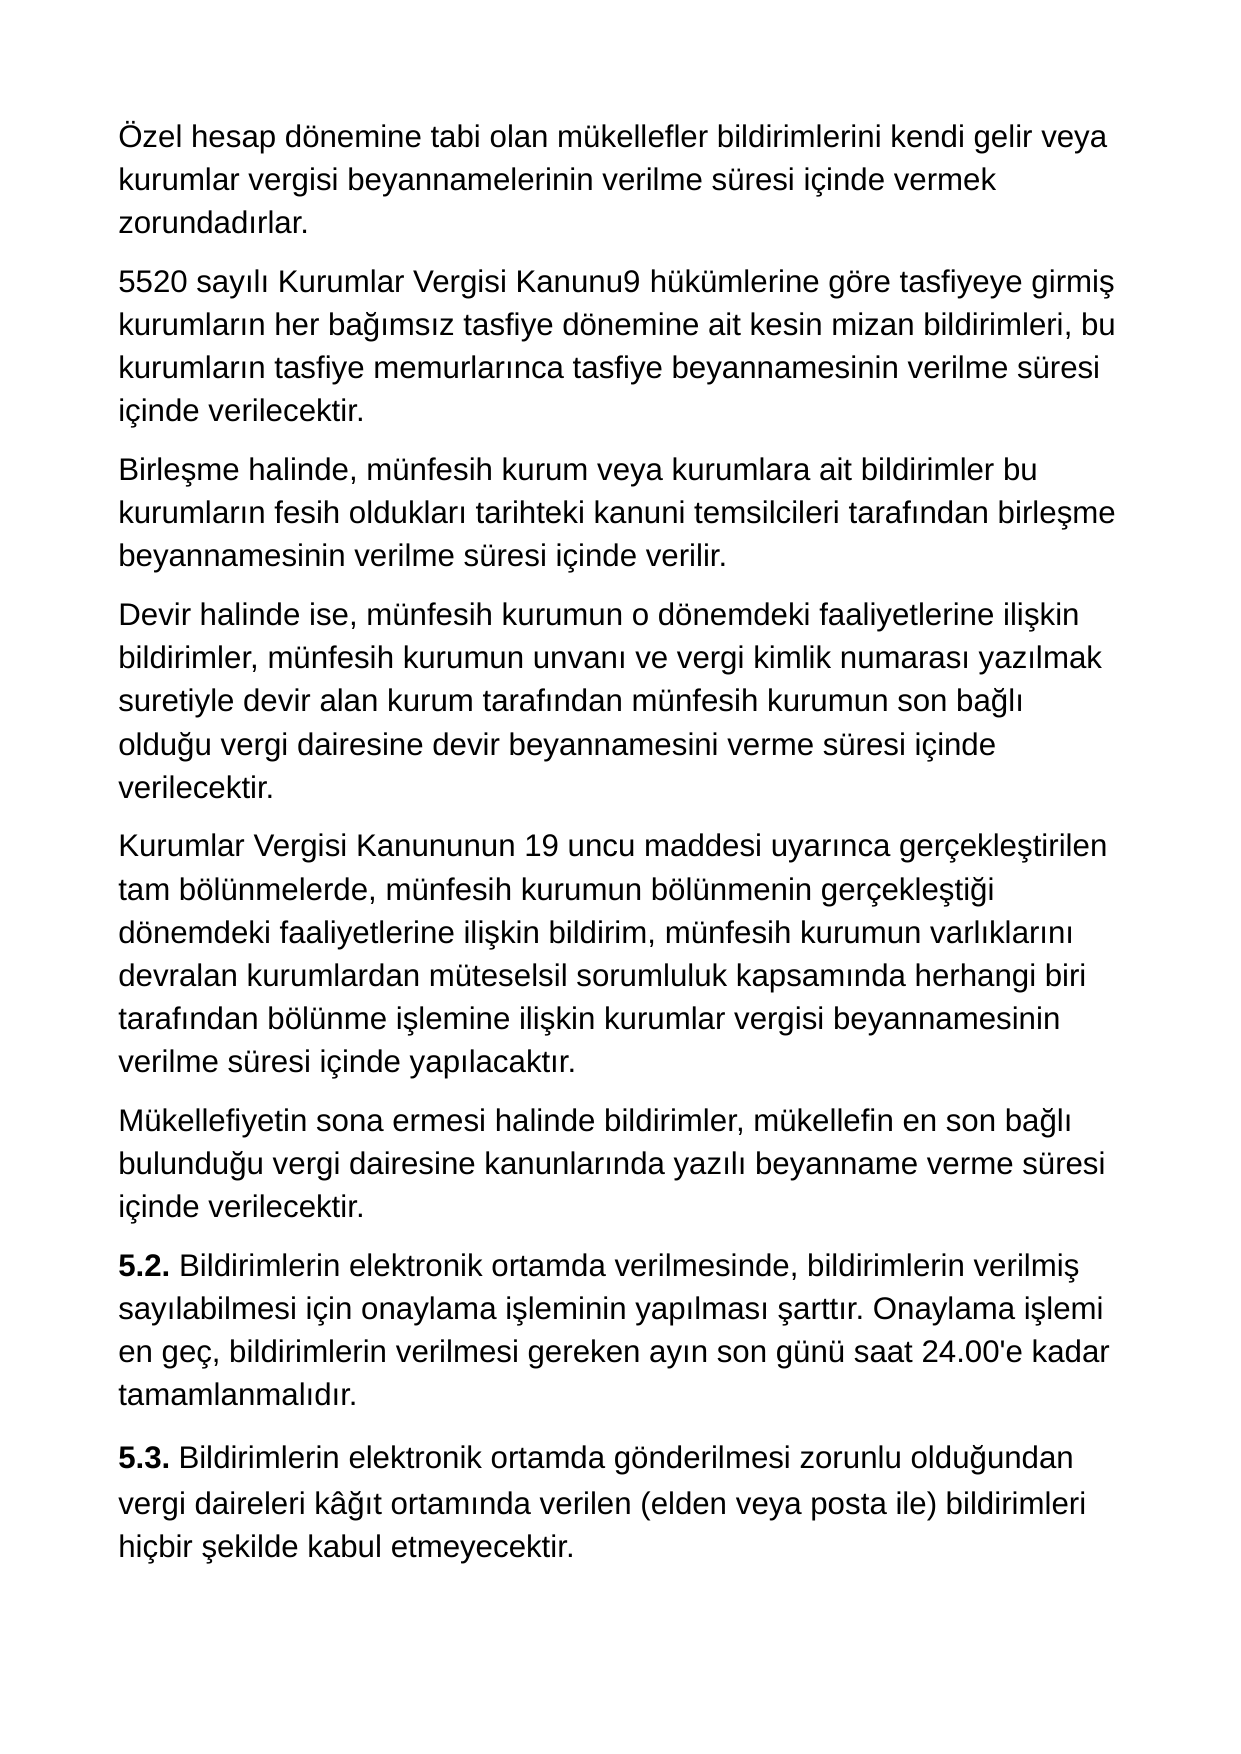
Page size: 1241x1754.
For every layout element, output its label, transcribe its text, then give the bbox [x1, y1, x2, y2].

text Mükellefiyetin sona ermesi halinde bildirimler, mükellefin en son bağlı bulunduğu vergi dairesine kanunlarında yazılı beyanname verme süresi içinde verilecektir. [118, 1102, 1122, 1224]
text 5520 sayılı Kurumlar Vergisi Kanunu9 hükümlerine göre tasfiyeye girmiş kurumların her bağımsız tasfiye dönemine ait kesin mizan bildirimleri, bu kurumların tasfiye memurlarınca tasfiye beyannamesinin verilme süresi içinde verilecektir. [118, 263, 1122, 428]
text 5.2. Bildirimlerin elektronik ortamda verilmesinde, bildirimlerin verilmiş sayılabilmesi için onaylama işleminin yapılması şarttır. Onaylama işlemi en geç, bildirimlerin verilmesi gereken ayın son günü saat 24.00'e kadar tamamlanmalıdır. [118, 1247, 1122, 1412]
text Kurumlar Vergisi Kanununun 19 uncu maddesi uyarınca gerçekleştirilen tam bölünmelerde, münfesih kurumun bölünmenin gerçekleştiği dönemdeki faaliyetlerine ilişkin bildirim, münfesih kurumun varlıklarını devralan kurumlardan müteselsil sorumluluk kapsamında herhangi biri tarafından bölünme işlemine ilişkin kurumlar vergisi beyannamesinin verilme süresi içinde yapılacaktır. [118, 827, 1122, 1079]
text Özel hesap dönemine tabi olan mükellefler bildirimlerini kendi gelir veya kurumlar vergisi beyannamelerinin verilme süresi içinde vermek zorundadırlar. [118, 118, 1122, 240]
text Birleşme halinde, münfesih kurum veya kurumlara ait bildirimler bu kurumların fesih oldukları tarihteki kanuni temsilcileri tarafından birleşme beyannamesinin verilme süresi içinde verilir. [118, 451, 1122, 573]
text Devir halinde ise, münfesih kurumun o dönemdeki faaliyetlerine ilişkin bildirimler, münfesih kurumun unvanı ve vergi kimlik numarası yazılmak suretiyle devir alan kurum tarafından münfesih kurumun son bağlı olduğu vergi dairesine devir beyannamesini verme süresi içinde verilecektir. [118, 596, 1122, 805]
text 5.3. Bildirimlerin elektronik ortamda gönderilmesi zorunlu olduğundan vergi daireleri kâğıt ortamında verilen (elden veya posta ile) bildirimleri hiçbir şekilde kabul etmeyecektir. [118, 1435, 1122, 1564]
